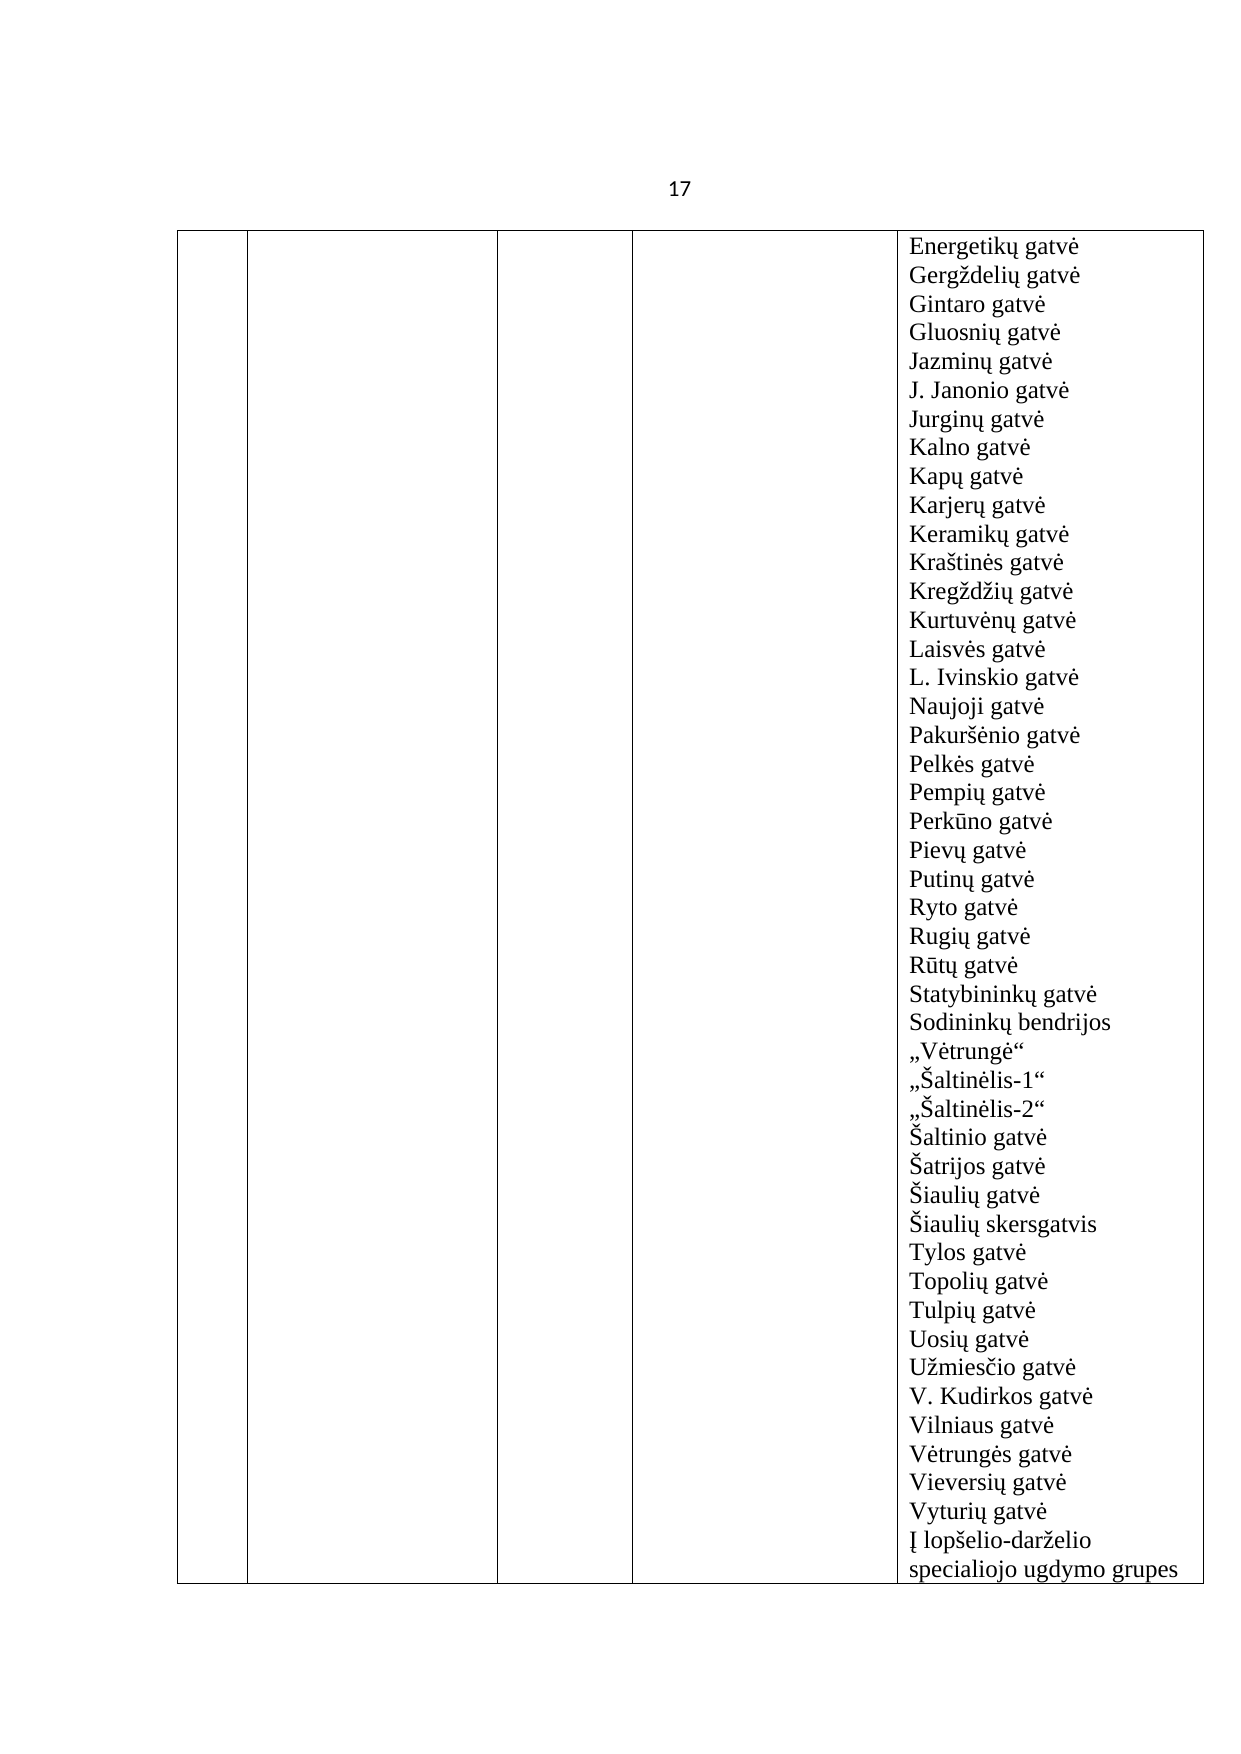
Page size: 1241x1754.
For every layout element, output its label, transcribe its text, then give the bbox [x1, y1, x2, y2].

table_cell [633, 231, 897, 1582]
table_cell [498, 231, 632, 1582]
table_cell Energetikų gatvė Gergždelių gatvė Gintaro gatvė Gluosnių gatvė Jazminų gatvė J. Janonio gatvė Jurginų gatvė Kalno gatvė Kapų gatvė Karjerų gatvė Keramikų gatvė Kraštinės gatvė Kregždžių gatvė Kurtuvėnų gatvė Laisvės gatvė L. Ivinskio gatvė Naujoji gatvė Pakuršėnio gatvė Pelkės gatvė Pempių gatvė Perkūno gatvė Pievų gatvė Putinų gatvė Ryto gatvė Rugių gatvė Rūtų gatvė Statybininkų gatvė Sodininkų bendrijos „Vėtrungė“ „Šaltinėlis-1“ „Šaltinėlis-2“ Šaltinio gatvė Šatrijos gatvė Šiaulių gatvė Šiaulių skersgatvis Tylos gatvė Topolių gatvė Tulpių gatvė Uosių gatvė Užmiesčio gatvė V. Kudirkos gatvė Vilniaus gatvė Vėtrungės gatvė Vieversių gatvė Vyturių gatvė Į lopšelio-darželio specialiojo ugdymo grupes [898, 231, 1203, 1582]
table_cell [248, 231, 497, 1582]
table_cell [178, 231, 247, 1582]
